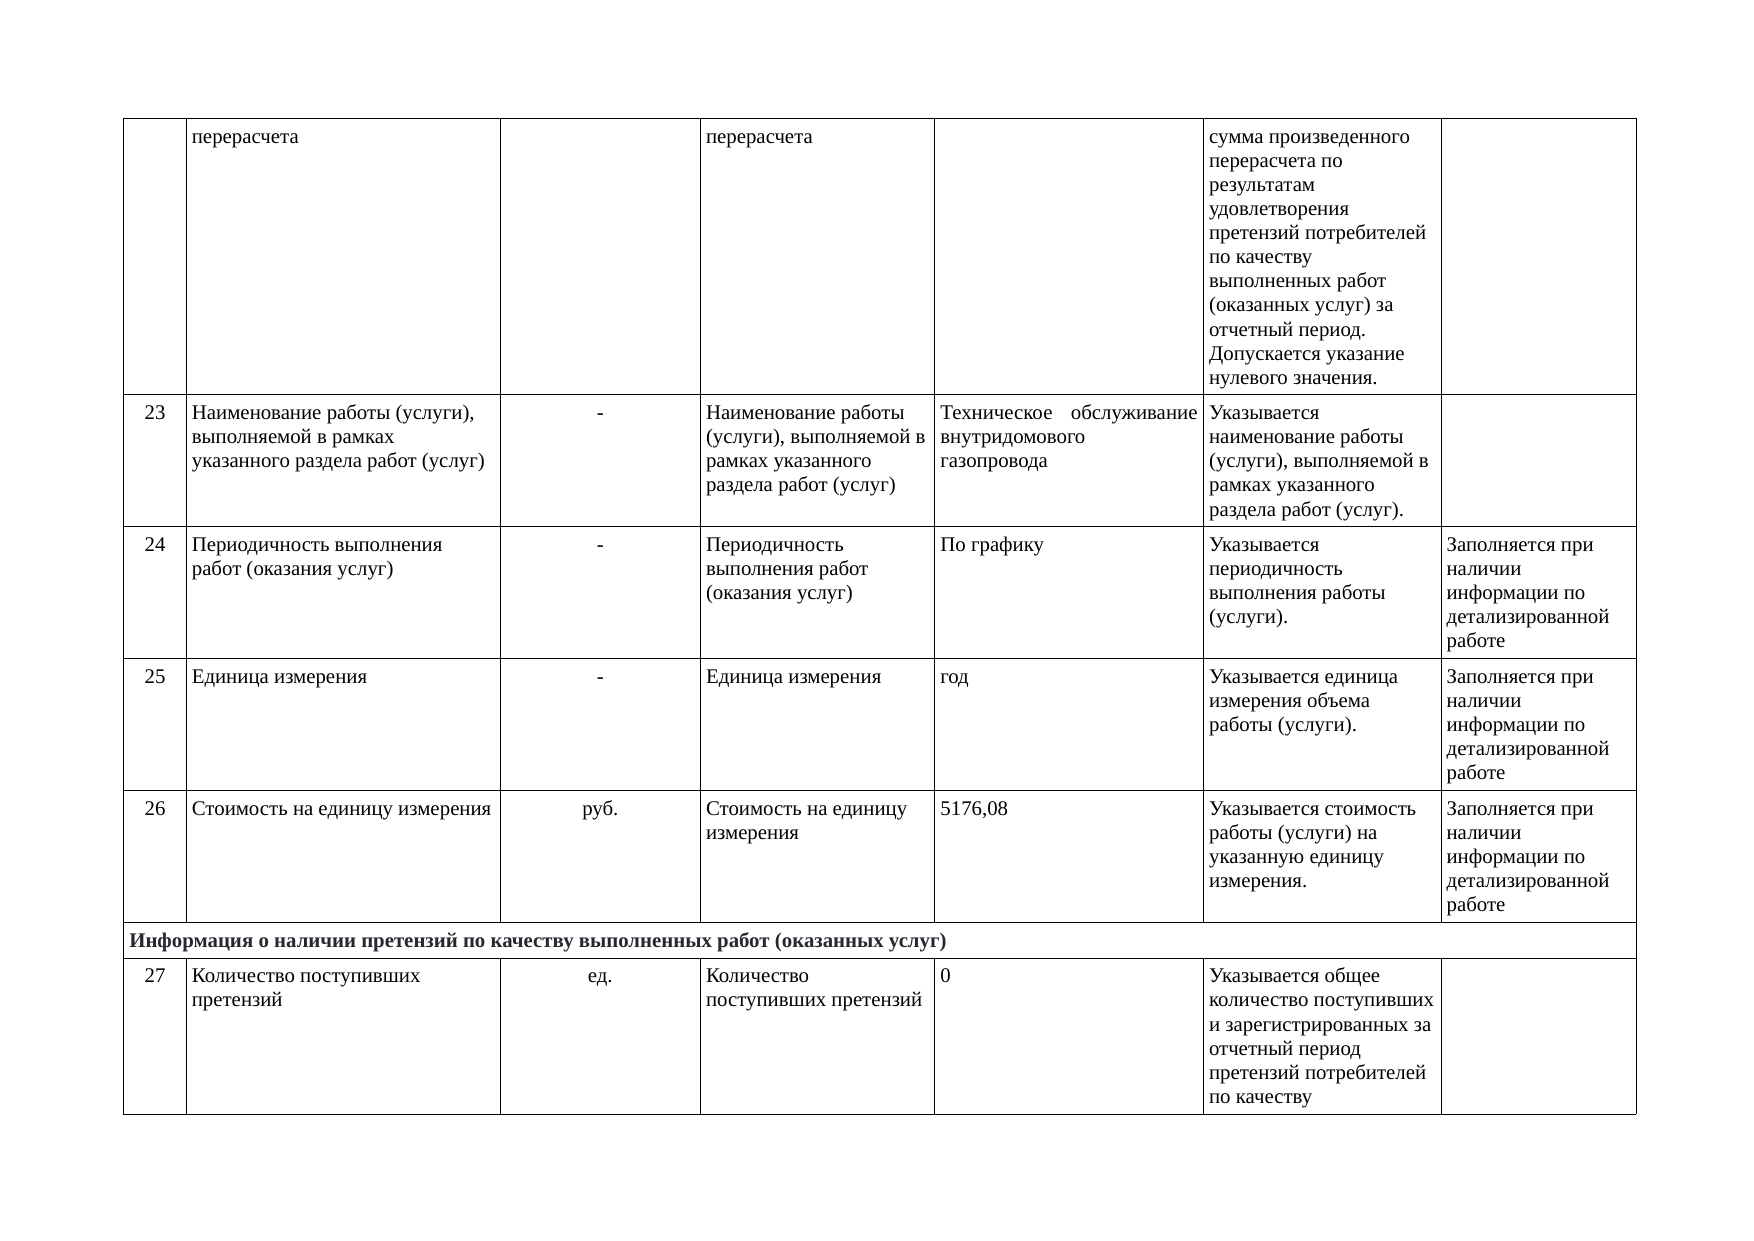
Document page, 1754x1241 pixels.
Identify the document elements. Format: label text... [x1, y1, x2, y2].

table_cell 5176,08 [935, 791, 1203, 922]
table_cell Указывается единица измерения объема работы (услуги). [1204, 659, 1441, 790]
table_cell - [501, 527, 700, 658]
table_cell Заполняется при наличии информации по детализированной работе [1442, 659, 1636, 790]
table_cell Количество поступивших претензий [701, 959, 934, 1113]
table_cell [1442, 959, 1636, 1113]
table_cell Единица измерения [701, 659, 934, 790]
table_cell Периодичность выполнения работ (оказания услуг) [187, 527, 500, 658]
table_cell Заполняется при наличии информации по детализированной работе [1442, 791, 1636, 922]
table_cell 0 [935, 959, 1203, 1113]
table_cell Техническое обслуживание внутридомового газопровода [935, 395, 1203, 526]
table_cell Заполняется при наличии информации по детализированной работе [1442, 527, 1636, 658]
table_cell 26 [124, 791, 186, 922]
table_cell Количество поступивших претензий [187, 959, 500, 1113]
table_cell [501, 119, 700, 394]
table_cell руб. [501, 791, 700, 922]
table_cell ед. [501, 959, 700, 1113]
table_cell Указывается общее количество поступивших и зарегистрированных за отчетный период претензий потребителей по качеству [1204, 959, 1441, 1113]
table_cell Указывается стоимость работы (услуги) на указанную единицу измерения. [1204, 791, 1441, 922]
table_cell - [501, 395, 700, 526]
table_cell Наименование работы (услуги), выполняемой в рамках указанного раздела работ (услуг) [701, 395, 934, 526]
table_cell [1442, 395, 1636, 526]
table_cell перерасчета [187, 119, 500, 394]
table_cell - [501, 659, 700, 790]
table_cell Указывается периодичность выполнения работы (услуги). [1204, 527, 1441, 658]
table_cell Стоимость на единицу измерения [187, 791, 500, 922]
table_cell [935, 119, 1203, 394]
table_cell год [935, 659, 1203, 790]
table_cell Наименование работы (услуги), выполняемой в рамках указанного раздела работ (услуг) [187, 395, 500, 526]
table_cell 23 [124, 395, 186, 526]
table_cell 24 [124, 527, 186, 658]
table_cell Информация о наличии претензий по качеству выполненных работ (оказанных услуг) [124, 923, 1636, 957]
table_cell перерасчета [701, 119, 934, 394]
table_cell [1442, 119, 1636, 394]
table_cell Периодичность выполнения работ (оказания услуг) [701, 527, 934, 658]
table_cell 25 [124, 659, 186, 790]
table_cell По графику [935, 527, 1203, 658]
table_cell 27 [124, 959, 186, 1113]
table_cell Указывается наименование работы (услуги), выполняемой в рамках указанного раздела работ (услуг). [1204, 395, 1441, 526]
table_cell сумма произведенного перерасчета по результатам удовлетворения претензий потребителей по качеству выполненных работ (оказанных услуг) за отчетный период. Допускается указание нулевого значения. [1204, 119, 1441, 394]
table_cell Единица измерения [187, 659, 500, 790]
table_cell [124, 119, 186, 394]
table_cell Стоимость на единицу измерения [701, 791, 934, 922]
